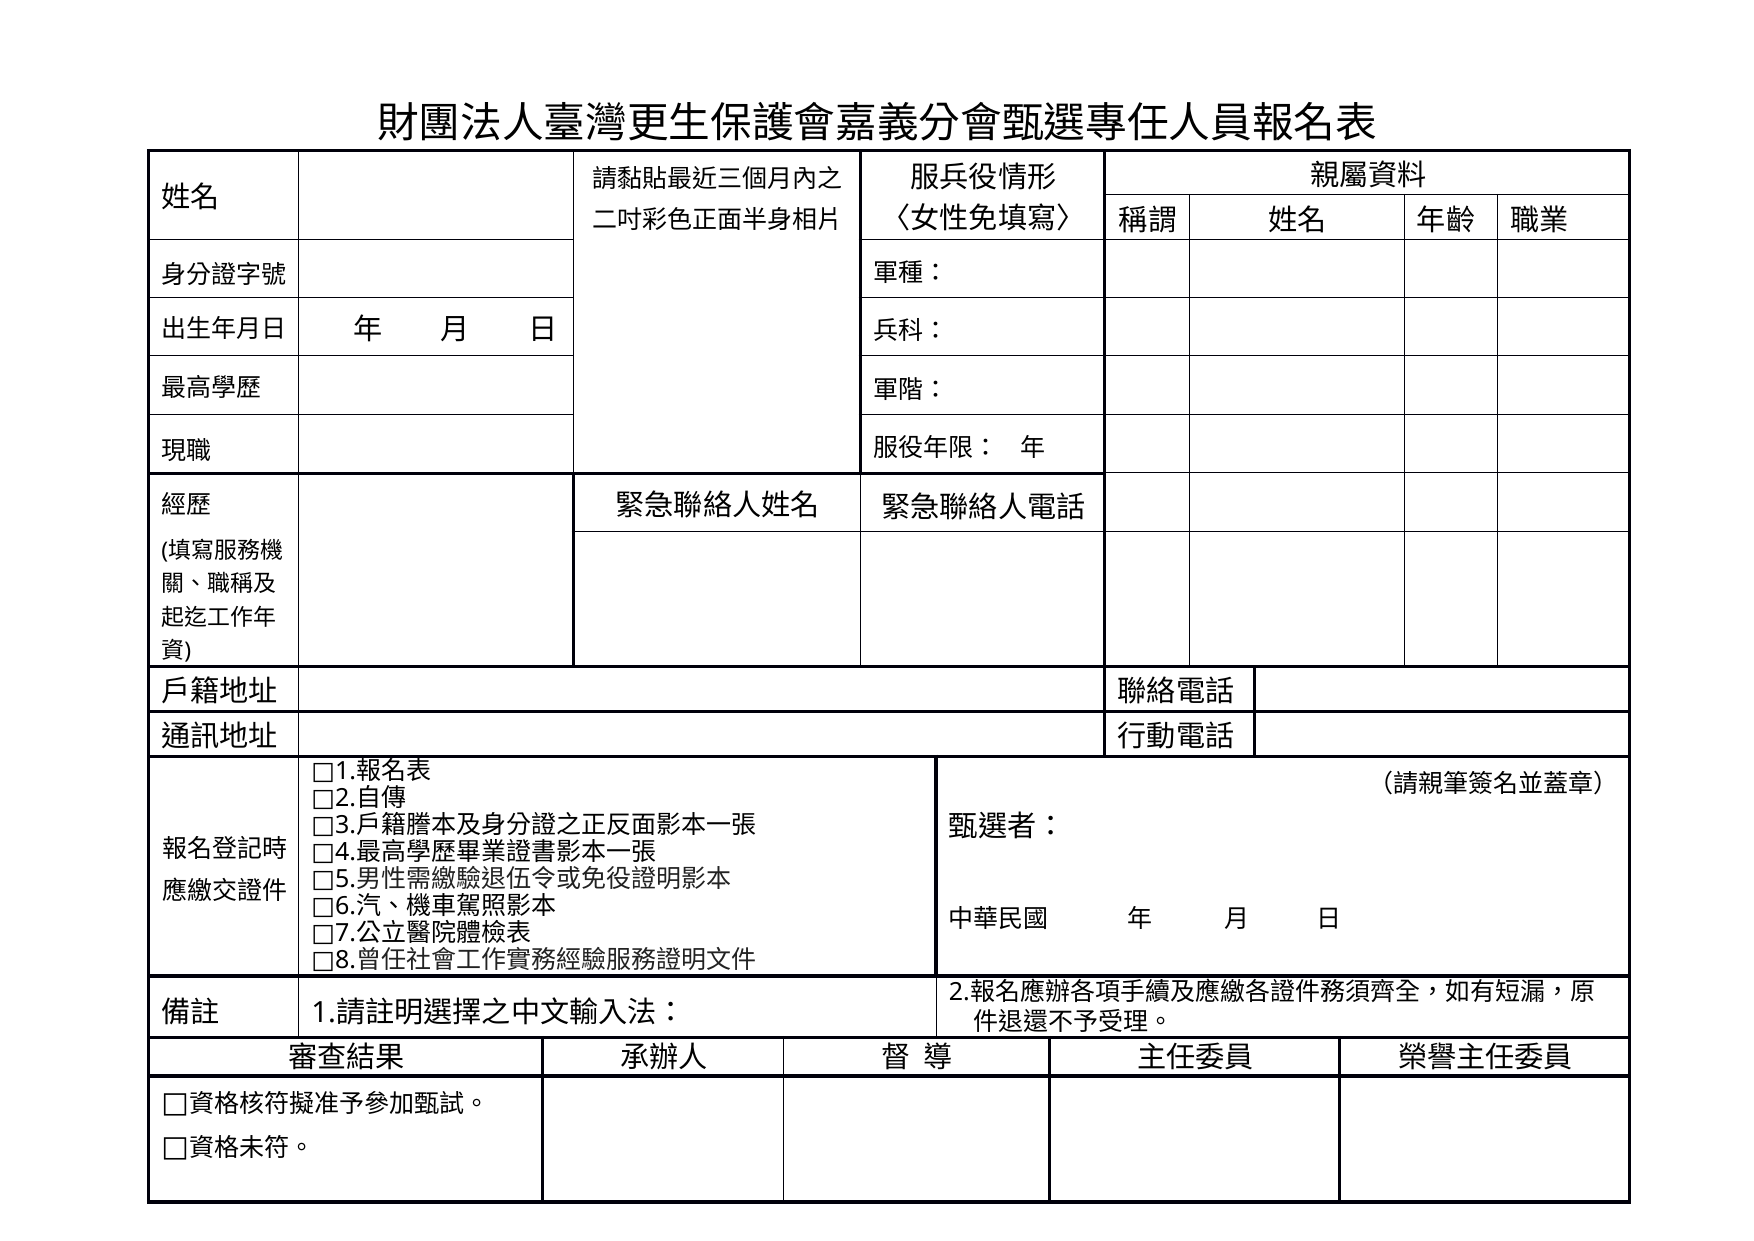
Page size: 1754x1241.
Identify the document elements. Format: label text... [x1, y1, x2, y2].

table_cell 職業 [1498, 195, 1628, 238]
table_cell [544, 1078, 783, 1200]
table_cell [574, 239, 859, 297]
table_cell [1106, 356, 1189, 414]
table_cell [936, 713, 1103, 754]
table_cell [575, 532, 860, 665]
table_cell [1051, 1078, 1338, 1200]
table_cell [1106, 473, 1189, 531]
table_cell [1106, 415, 1189, 472]
table_cell 現職 [150, 415, 298, 472]
table_cell 審查結果 [150, 1039, 541, 1074]
table_cell 承辦人 [544, 1039, 783, 1074]
table_cell 出生年月日 [150, 298, 298, 355]
table_cell [1190, 473, 1404, 531]
table_cell 聯絡電話 [1106, 668, 1253, 710]
table_cell [861, 532, 1103, 665]
table_cell [1405, 240, 1497, 297]
table_header 服兵役情形 〈女性免填寫〉 [862, 152, 1103, 238]
table_cell 報名登記時應繳交證件 [150, 758, 298, 974]
table_cell [1190, 240, 1404, 297]
table_cell [1405, 532, 1497, 665]
table_cell [1190, 532, 1404, 665]
table_cell [1256, 713, 1628, 754]
table_cell 兵科： [862, 298, 1103, 355]
table_cell [784, 1078, 1048, 1200]
table_cell 1.請註明選擇之中文輸入法： [299, 978, 936, 1036]
table_cell 緊急聯絡人姓名 [575, 475, 860, 531]
table_cell 年齡 [1405, 195, 1497, 238]
table_header [299, 152, 573, 238]
table_cell [1190, 415, 1404, 472]
table_cell 經歷 [150, 475, 298, 531]
table_cell 通訊地址 [150, 713, 298, 754]
table_header 請黏貼最近三個月內之 二吋彩色正面半身相片 [574, 152, 859, 238]
table_header 姓名 [150, 152, 298, 238]
table_cell [1256, 668, 1628, 710]
table_cell [1498, 356, 1628, 414]
table_cell [1405, 298, 1497, 355]
table_cell 稱謂 [1106, 195, 1189, 238]
table_cell [1498, 532, 1628, 665]
table_cell 年 月 日 [299, 298, 573, 355]
table_cell □1.報名表 □2.自傳 □3.戶籍謄本及身分證之正反面影本一張 □4.最高學歷畢業證書影本一張 □5.男性需繳驗退伍令或免役證明影本 □6.汽、機車駕照影本 □7.公立醫院體檢表 □8.曾任社會工作實務經驗服務證明文件 [299, 758, 934, 974]
table_cell 督 導 [784, 1039, 1048, 1074]
table_cell [574, 355, 859, 414]
table_cell [1106, 532, 1189, 665]
table_cell [299, 713, 936, 754]
table_cell [299, 415, 573, 472]
table_cell [299, 356, 573, 414]
table_cell [574, 414, 859, 472]
table_cell 最高學歷 [150, 356, 298, 414]
table_cell (填寫服務機關、職稱及起迄工作年資) [150, 531, 298, 665]
table_cell [1405, 473, 1497, 531]
table_cell [1106, 240, 1189, 297]
table_cell [299, 668, 936, 710]
table_cell [1190, 298, 1404, 355]
table_cell 身分證字號 [150, 240, 298, 297]
text 財團法人臺灣更生保護會嘉義分會甄選專任人員報名表 [150, 89, 1604, 149]
table_cell 2.報名應辦各項手續及應繳各證件務須齊全，如有短漏，原件退還不予受理。 [937, 978, 1628, 1036]
table_cell [299, 240, 573, 297]
table_cell [936, 668, 1103, 710]
table_header 親屬資料 [1106, 152, 1628, 194]
table_cell （請親筆簽名並蓋章） 甄選者： 中華民國 年 月 日 [938, 758, 1628, 974]
table_cell [574, 297, 859, 355]
table_cell 服役年限： 年 [862, 415, 1103, 472]
table_cell 主任委員 [1051, 1039, 1338, 1074]
table_cell [299, 475, 572, 531]
table_cell [1498, 415, 1628, 472]
table_cell [1498, 473, 1628, 531]
table_cell 軍階： [862, 356, 1103, 414]
table_cell [299, 531, 572, 665]
table_cell 姓名 [1190, 195, 1404, 238]
table_cell [1498, 240, 1628, 297]
table_cell [1341, 1078, 1628, 1200]
table_cell 緊急聯絡人電話 [861, 475, 1103, 531]
table_cell 軍種： [862, 240, 1103, 297]
table_cell 備註 [150, 978, 298, 1036]
table_cell [1190, 356, 1404, 414]
table_cell [1498, 298, 1628, 355]
table_cell [1106, 298, 1189, 355]
table_cell 榮譽主任委員 [1341, 1039, 1628, 1074]
table_cell [1405, 415, 1497, 472]
table_cell [1405, 356, 1497, 414]
table_cell □資格核符擬准予參加甄試。 □資格未符。 [150, 1078, 541, 1200]
table_cell 行動電話 [1106, 713, 1253, 754]
table_cell 戶籍地址 [150, 668, 298, 710]
